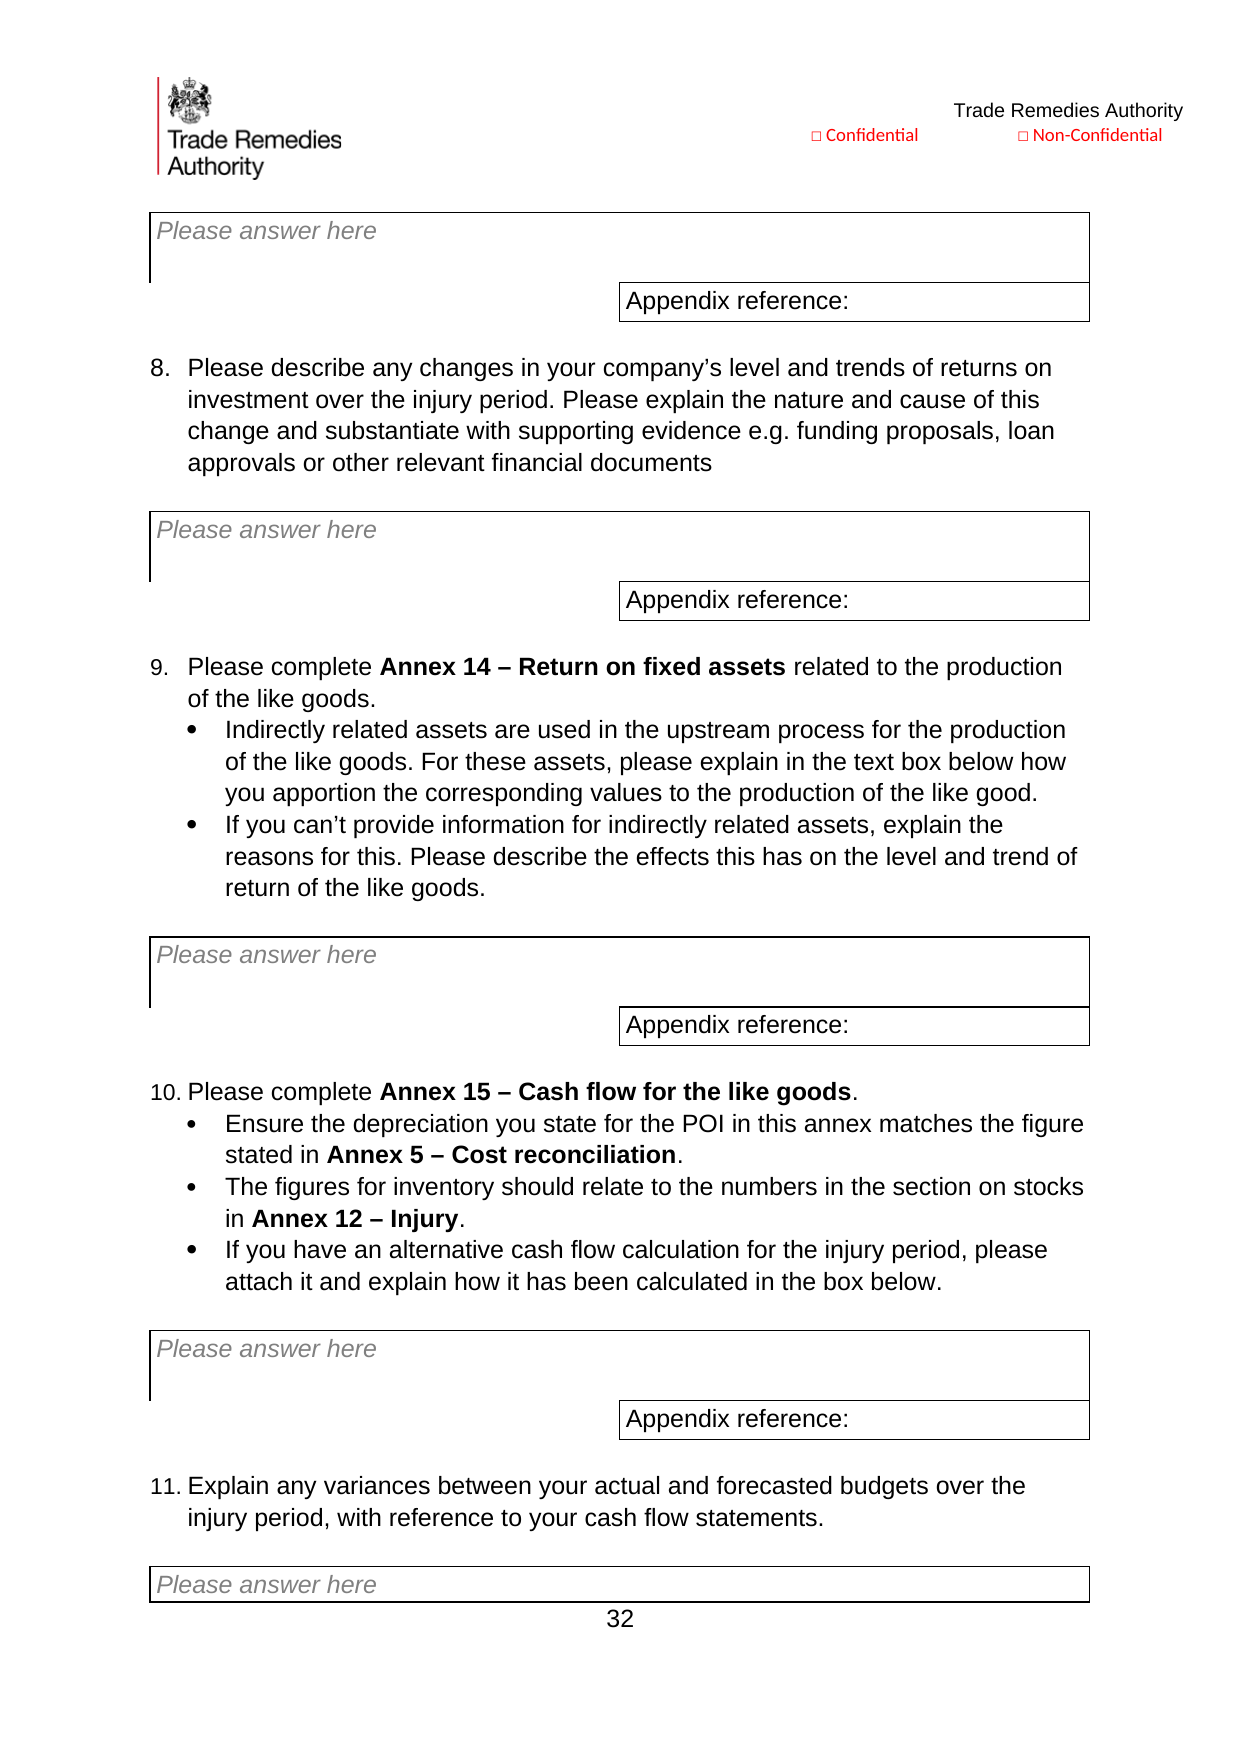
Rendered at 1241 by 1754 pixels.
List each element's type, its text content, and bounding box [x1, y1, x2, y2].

table_header Please answer here [151, 1567, 1089, 1601]
table_cell Appendix reference: [620, 1401, 1089, 1438]
table_cell Appendix reference: [620, 1008, 1089, 1045]
list If you can’t provide information for indirectly related assets, explain the reasons for this. Please describe the effects this has on the level and trend of return of the like goods. [187, 810, 1090, 902]
table_cell [150, 1401, 619, 1438]
list If you have an alternative cash flow calculation for the injury period, please attach it and explain how it has been calculated in the box below. [187, 1235, 1090, 1296]
table_header Please answer here [151, 213, 1089, 282]
list Indirectly related assets are used in the upstream process for the production of the like goods. For these assets, please explain in the text box below how you apportion the corresponding values to the production of the like good. [187, 715, 1090, 807]
list Explain any variances between your actual and forecasted budgets over the injury period, with reference to your cash flow statements. [150, 1471, 1090, 1531]
table_cell [150, 1008, 619, 1045]
table_cell Appendix reference: [620, 283, 1089, 321]
list Please complete Annex 14 – Return on fixed assets related to the production of the like goods. [150, 652, 1090, 712]
table_header Please answer here [151, 1331, 1089, 1400]
table_cell Appendix reference: [620, 582, 1089, 619]
table_header Please answer here [151, 512, 1089, 581]
table_cell [150, 582, 619, 619]
list Please complete Annex 15 – Cash flow for the like goods. [150, 1077, 1090, 1106]
list The figures for inventory should relate to the numbers in the section on stocks in Annex 12 – Injury. [187, 1172, 1090, 1232]
table_cell [150, 283, 619, 321]
table_header Please answer here [151, 938, 1089, 1006]
list Ensure the depreciation you state for the POI in this annex matches the figure stated in Annex 5 – Cost reconciliation. [187, 1109, 1090, 1169]
list Please describe any changes in your company’s level and trends of returns on investment over the injury period. Please explain the nature and cause of this change and substantiate with supporting evidence e.g. funding proposals, loan approvals or other relevant financial documents [150, 353, 1090, 477]
